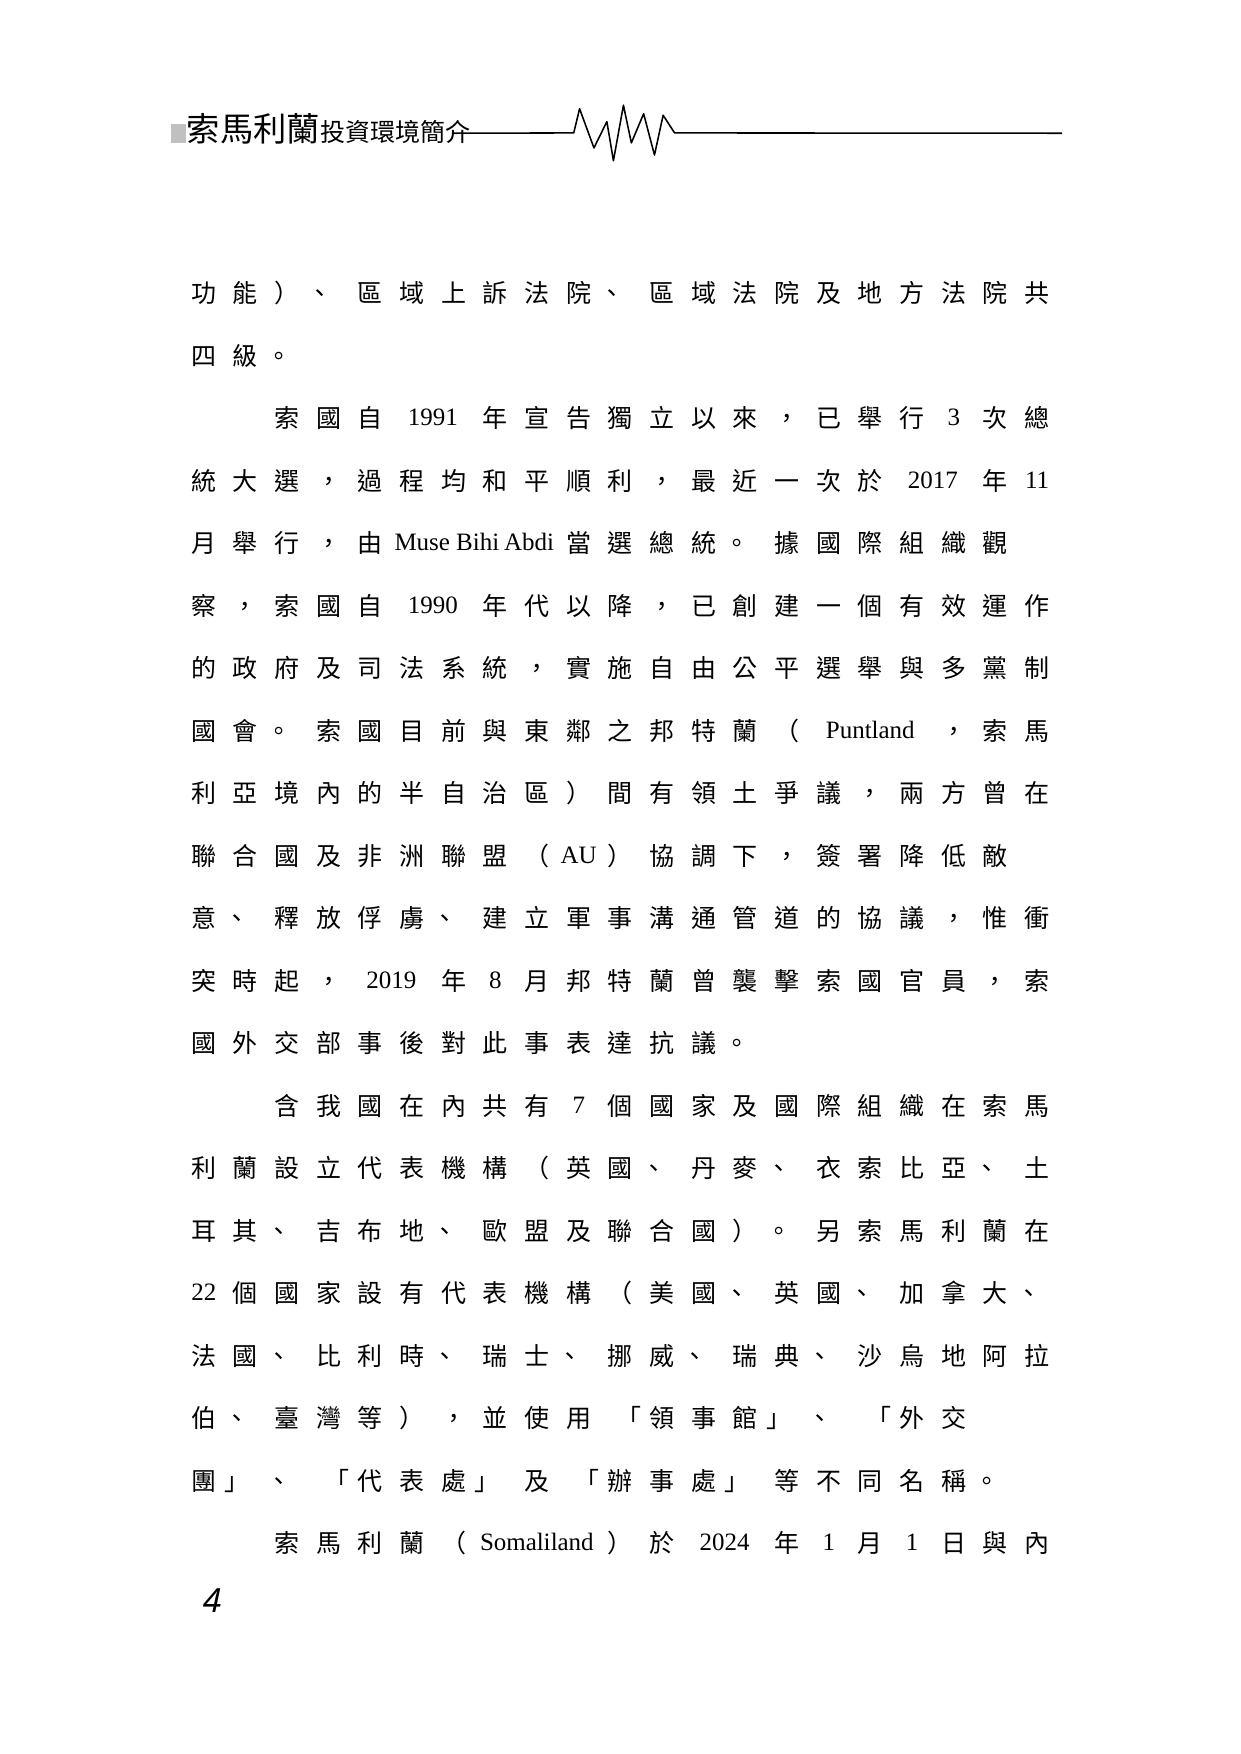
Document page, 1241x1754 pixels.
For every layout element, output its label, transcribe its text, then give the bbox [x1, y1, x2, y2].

text 含我國在內共有7個國家及國際組織在索馬利蘭設立代表機構（英國、丹麥、衣索比亞、土耳其、吉布地、歐盟及聯合國）。另索馬利蘭在22個國家設有代表機構（美國、英國、加拿大、法國、比利時、瑞士、挪威、瑞典、沙烏地阿拉伯、臺灣等），並使用「領事館」、「外交團」、「代表處」及「辦事處」等不同名稱。 [183, 1063, 1058, 1500]
text 索國自1991年宣告獨立以來，已舉行3次總統大選，過程均和平順利，最近一次於2017年11月舉行，由Muse Bihi Abdi當選總統。據國際組織觀察，索國自1990年代以降，已創建一個有效運作的政府及司法系統，實施自由公平選舉與多黨制國會。索國目前與東鄰之邦特蘭（Puntland，索馬利亞境內的半自治區）間有領土爭議，兩方曾在聯合國及非洲聯盟（AU）協調下，簽署降低敵意、釋放俘虜、建立軍事溝通管道的協議，惟衝突時起，2019年8月邦特蘭曾襲擊索國官員，索國外交部事後對此事表達抗議。 [183, 375, 1058, 1063]
text 索馬利蘭（Somaliland）於2024年1月1日與內 [183, 1500, 1058, 1563]
text 功能）、區域上訴法院、區域法院及地方法院共四級。 [183, 250, 1058, 375]
